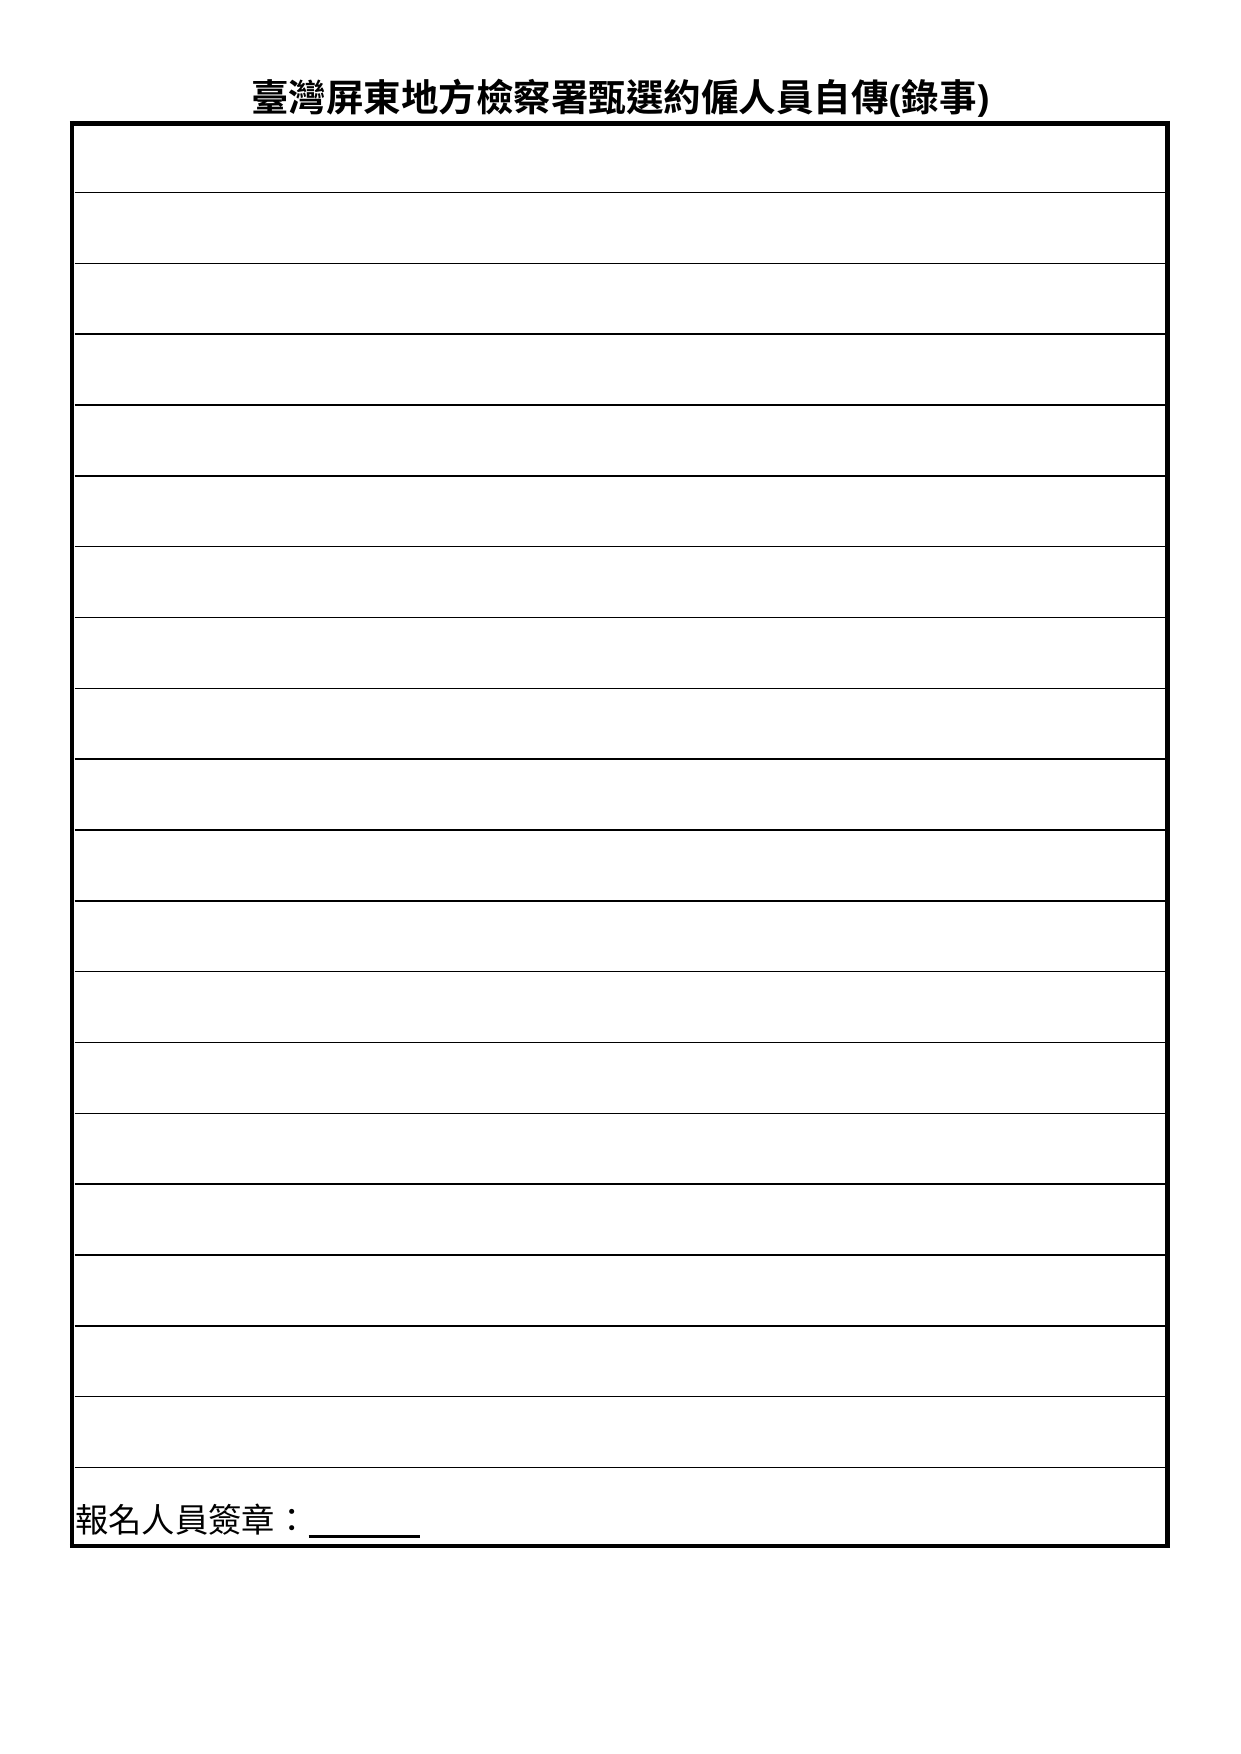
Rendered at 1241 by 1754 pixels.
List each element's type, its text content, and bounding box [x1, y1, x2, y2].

table_cell [74, 901, 1165, 971]
table_header [74, 126, 1165, 192]
table_cell [74, 193, 1165, 262]
text 臺灣屏東地方檢察署甄選約僱人員自傳(錄事) [75, 75, 1165, 121]
table_cell [74, 1184, 1165, 1254]
table_cell [74, 759, 1165, 829]
table_cell [74, 1326, 1165, 1396]
table_cell [74, 1397, 1165, 1467]
table_cell [74, 972, 1165, 1042]
table_cell [74, 689, 1165, 758]
table_cell [74, 618, 1165, 687]
table_cell [74, 1114, 1165, 1183]
table_cell [74, 334, 1165, 404]
table_cell 報名人員簽章： [74, 1468, 1165, 1543]
table_cell [74, 830, 1165, 900]
table_cell [74, 476, 1165, 546]
table_cell [74, 264, 1165, 333]
table_cell [74, 1043, 1165, 1112]
table_cell [74, 547, 1165, 617]
table_cell [74, 1255, 1165, 1325]
table_cell [74, 405, 1165, 475]
